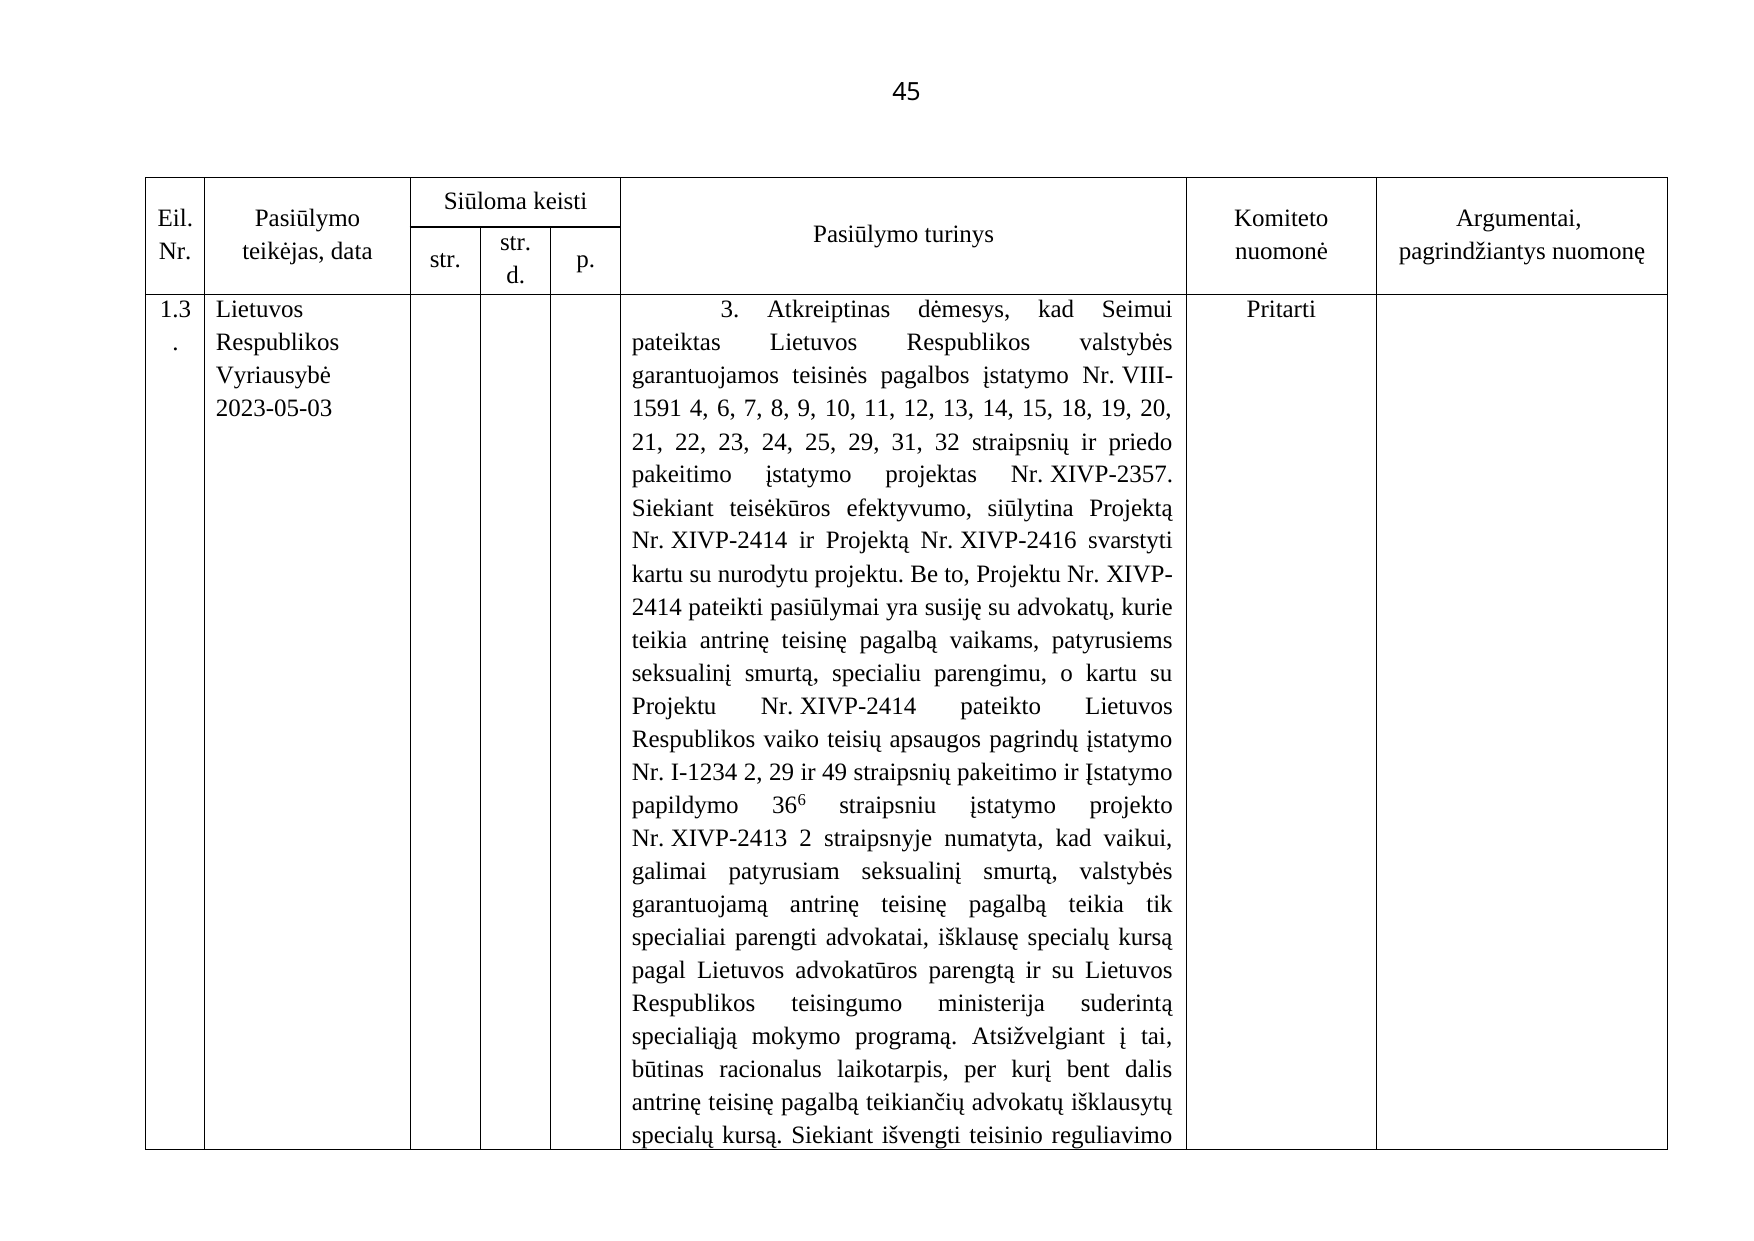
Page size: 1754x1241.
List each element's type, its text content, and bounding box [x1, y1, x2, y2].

table_cell [551, 295, 620, 1149]
table_cell 1.3. [146, 295, 204, 1149]
table_cell [1377, 295, 1667, 1149]
table_header Argumentai, pagrindžiantys nuomonę [1377, 178, 1667, 293]
table_cell p. [551, 228, 620, 293]
table_header Pasiūlymo turinys [621, 178, 1186, 293]
table_cell 3. Atkreiptinas dėmesys, kad Seimui pateiktas Lietuvos Respublikos valstybės garantuojamos teisinės pagalbos įstatymo Nr. VIII-1591 4, 6, 7, 8, 9, 10, 11, 12, 13, 14, 15, 18, 19, 20, 21, 22, 23, 24, 25, 29, 31, 32 straipsnių ir priedo pakeitimo įstatymo projektas Nr. XIVP‑2357. Siekiant teisėkūros efektyvumo, siūlytina Projektą Nr. XIVP-2414 ir Projektą Nr. XIVP-2416 svarstyti kartu su nurodytu projektu. Be to, Projektu Nr. XIVP-2414 pateikti pasiūlymai yra susiję su advokatų, kurie teikia antrinę teisinę pagalbą vaikams, patyrusiems seksualinį smurtą, specialiu parengimu, o kartu su Projektu Nr. XIVP-2414 pateikto Lietuvos Respublikos vaiko teisių apsaugos pagrindų įstatymo Nr. I-1234 2, 29 ir 49 straipsnių pakeitimo ir Įstatymo papildymo 366 straipsniu įstatymo projekto Nr. XIVP-2413 2 straipsnyje numatyta, kad vaikui, galimai patyrusiam seksualinį smurtą, valstybės garantuojamą antrinę teisinę pagalbą teikia tik specialiai parengti advokatai, išklausę specialų kursą pagal Lietuvos advokatūros parengtą ir su Lietuvos Respublikos teisingumo ministerija suderintą specialiąją mokymo programą. Atsižvelgiant į tai, būtinas racionalus laikotarpis, per kurį bent dalis antrinę teisinę pagalbą teikiančių advokatų išklausytų specialų kursą. Siekiant išvengti teisinio reguliavimo [621, 295, 1186, 1149]
table_header Siūloma keisti [411, 178, 620, 226]
table_cell [411, 295, 480, 1149]
table_cell str. d. [481, 228, 550, 293]
table_cell str. [411, 228, 480, 293]
table_cell [481, 295, 550, 1149]
table_cell Lietuvos Respublikos Vyriausybė 2023-05-03 [205, 295, 410, 1149]
table_header Pasiūlymo teikėjas, data [205, 178, 410, 293]
table_cell Pritarti [1187, 295, 1376, 1149]
table_header Eil. Nr. [146, 178, 204, 293]
table_header Komiteto nuomonė [1187, 178, 1376, 293]
